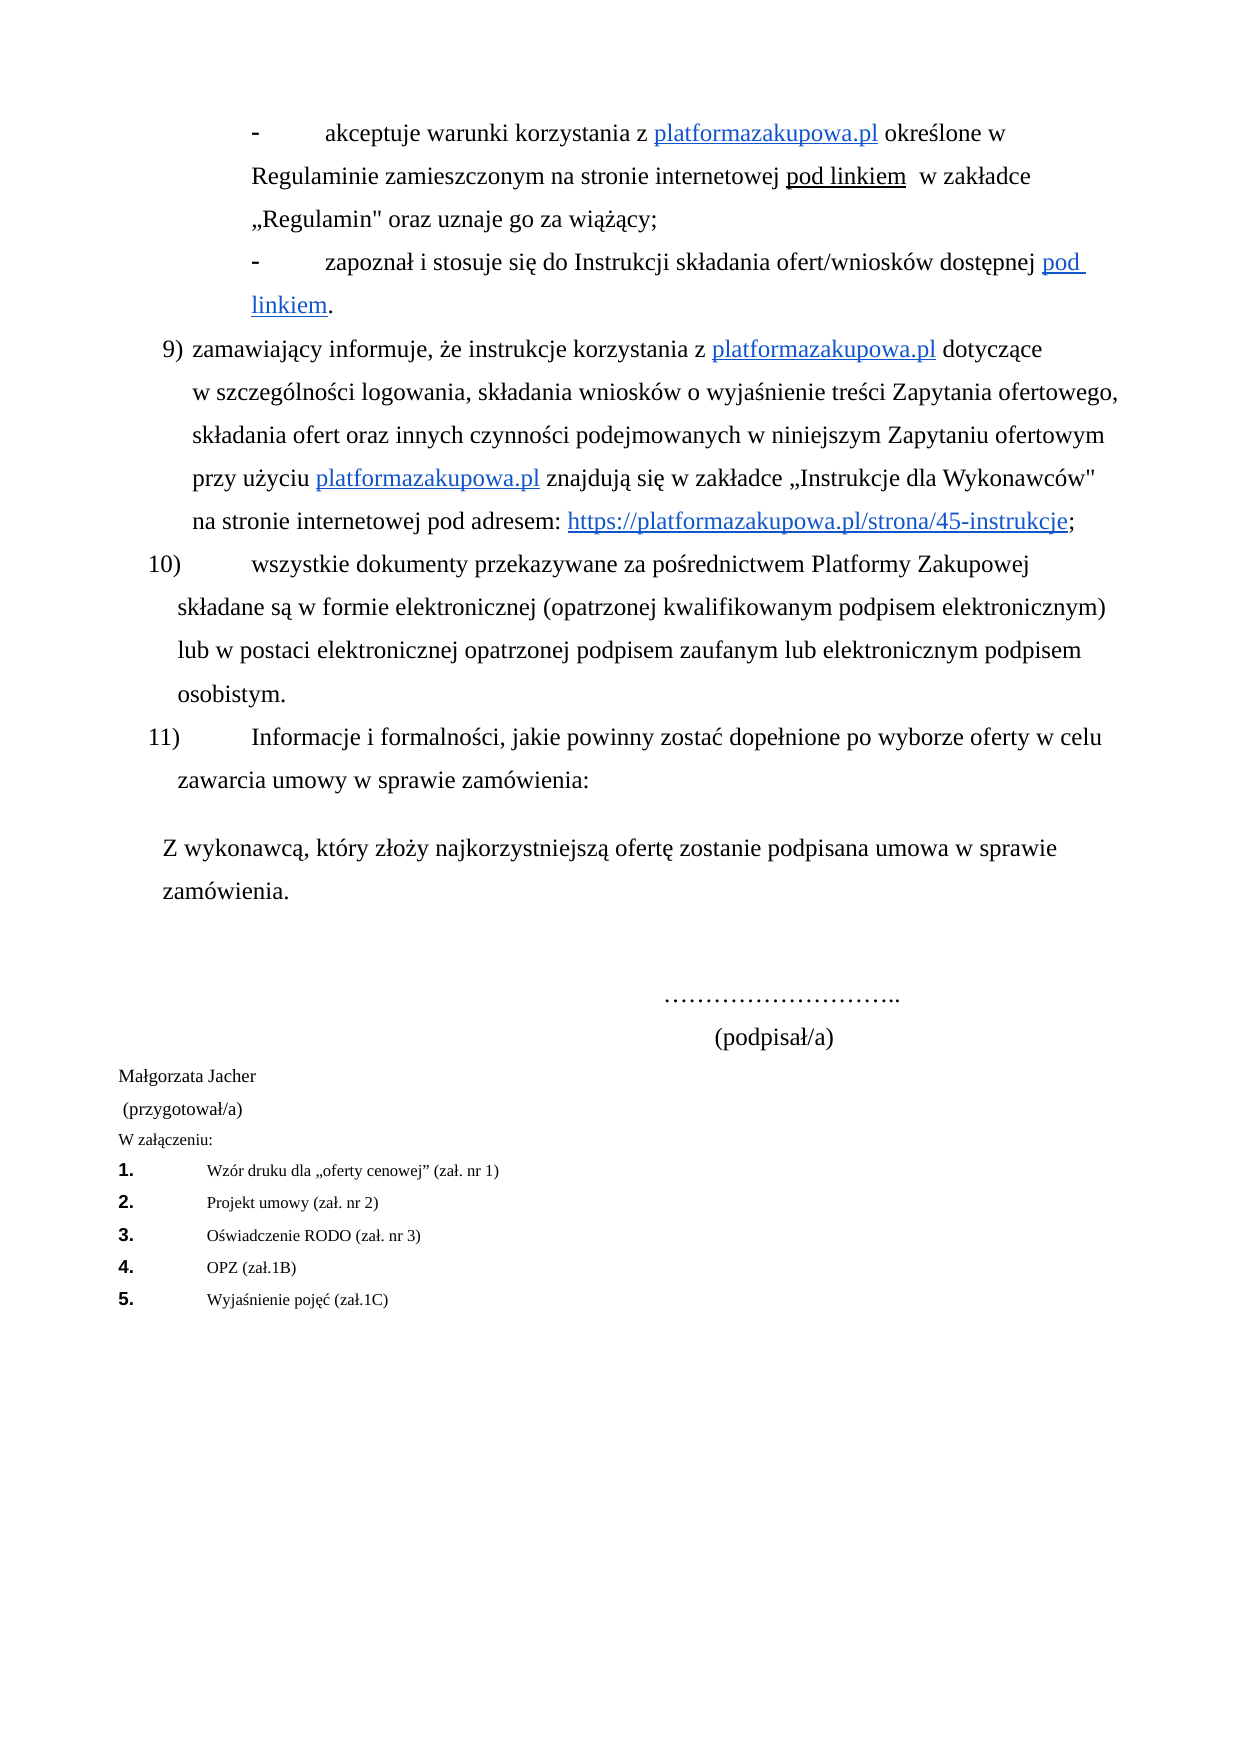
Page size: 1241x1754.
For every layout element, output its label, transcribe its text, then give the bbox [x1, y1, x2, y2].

list wszystkie dokumenty przekazywane za pośrednictwem Platformy Zakupowej składane są w formie elektronicznej (opatrzonej kwalifikowanym podpisem elektronicznym) lub w postaci elektronicznej opatrzonej podpisem zaufanym lub elektronicznym podpisem osobistym. [148, 549, 1122, 707]
list zapoznał i stosuje się do Instrukcji składania ofert/wniosków dostępnej pod linkiem. [251, 247, 1122, 319]
text ……………………….. [118, 979, 1122, 1008]
list Informacje i formalności, jakie powinny zostać dopełnione po wyborze oferty w celu zawarcia umowy w sprawie zamówienia: [148, 722, 1122, 794]
text Z wykonawcą, który złoży najkorzystniejszą ofertę zostanie podpisana umowa w sprawie zamówienia. [162, 833, 1122, 905]
text (przygotował/a) [118, 1098, 1122, 1119]
text (podpisał/a) [708, 1022, 1122, 1051]
list Wzór druku dla „oferty cenowej” (zał. nr 1) [118, 1159, 1122, 1180]
list OPZ (zał.1B) [118, 1256, 1122, 1277]
list Projekt umowy (zał. nr 2) [118, 1191, 1122, 1213]
list Oświadczenie RODO (zał. nr 3) [118, 1223, 1122, 1245]
list Wyjaśnienie pojęć (zał.1C) [118, 1288, 1122, 1309]
list zamawiający informuje, że instrukcje korzystania z platformazakupowa.pl dotyczące w szczególności logowania, składania wniosków o wyjaśnienie treści Zapytania ofertowego, składania ofert oraz innych czynności podejmowanych w niniejszym Zapytaniu ofertowym przy użyciu platformazakupowa.pl znajdują się w zakładce „Instrukcje dla Wykonawców" na stronie internetowej pod adresem: https://platformazakupowa.pl/strona/45-instrukcje; [162, 334, 1122, 535]
text Małgorzata Jacher [118, 1065, 1122, 1087]
list akceptuje warunki korzystania z platformazakupowa.pl określone w Regulaminie zamieszczonym na stronie internetowej pod linkiem w zakładce „Regulamin" oraz uznaje go za wiążący; [251, 118, 1122, 233]
text W załączeniu: [118, 1130, 1122, 1149]
